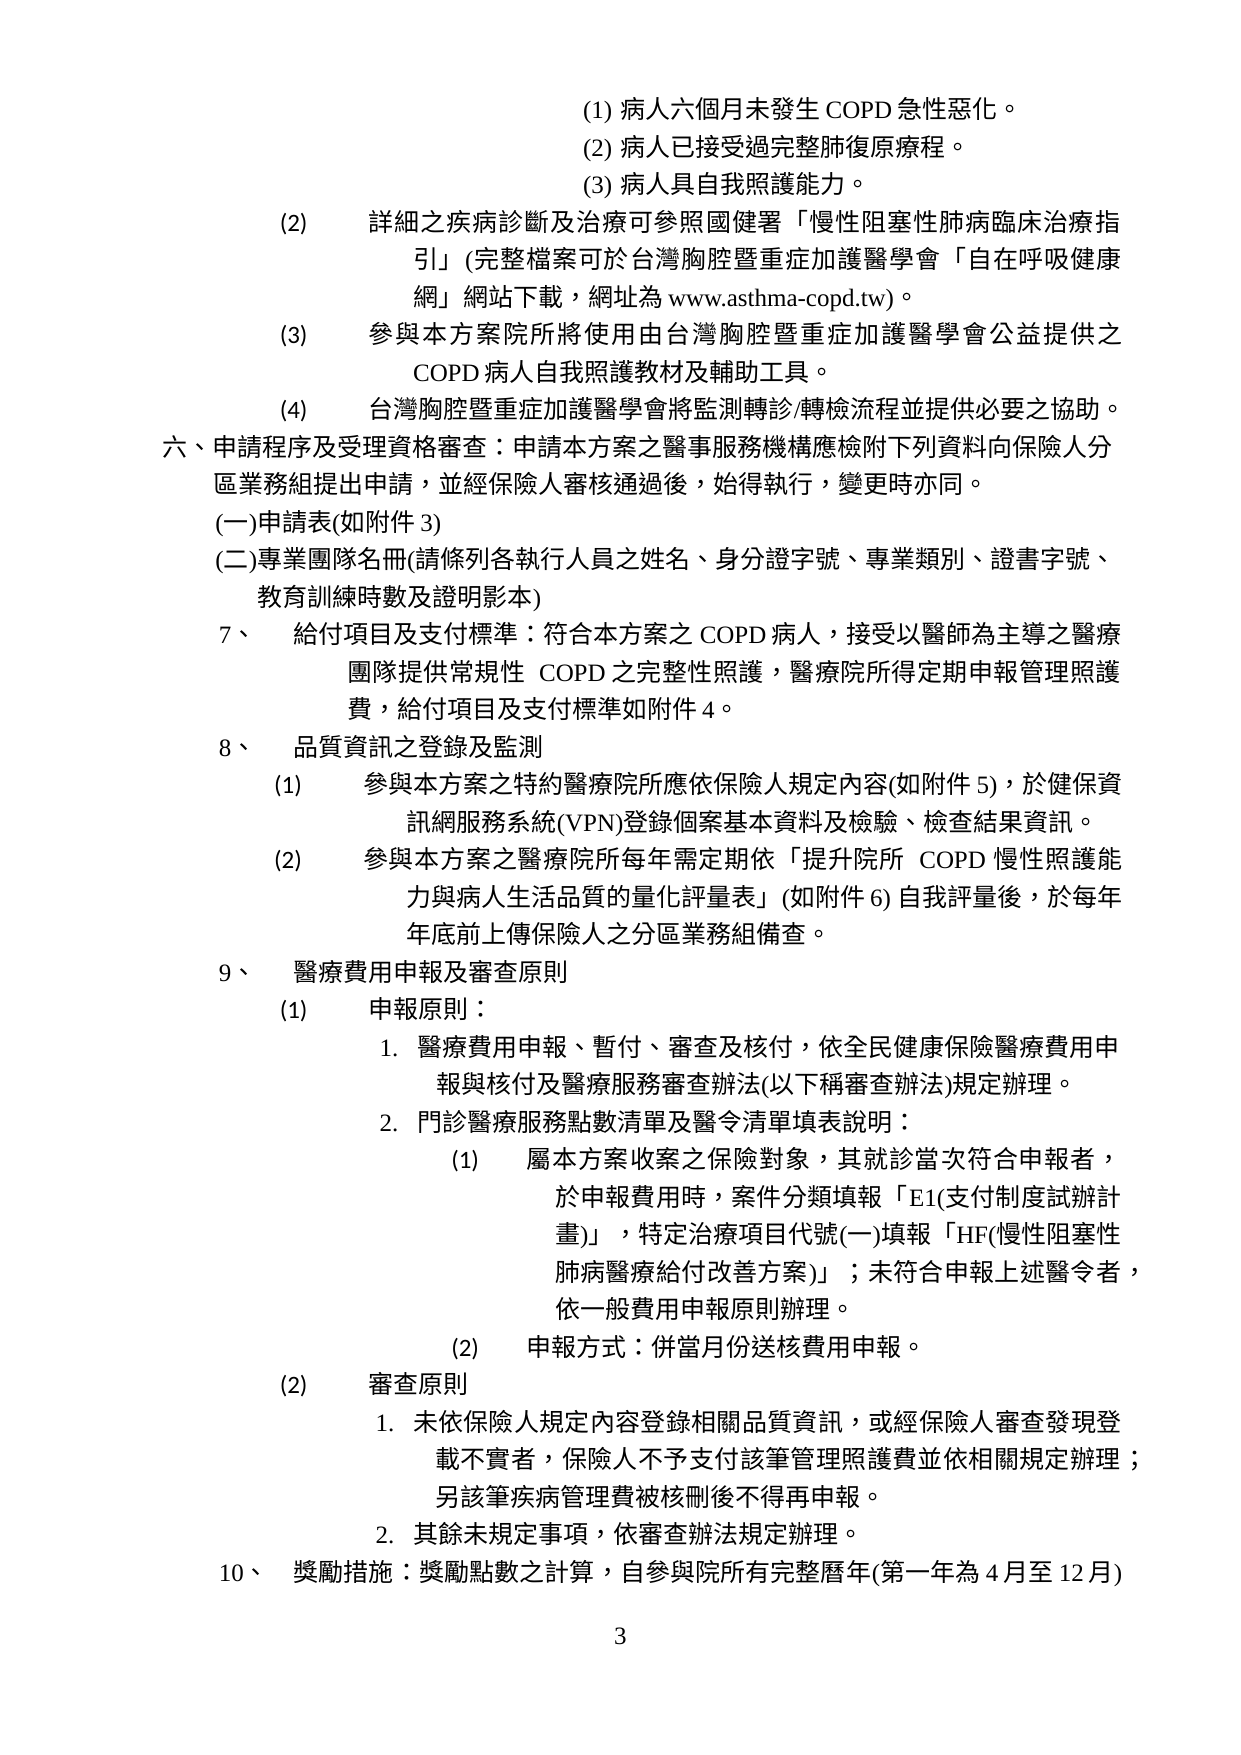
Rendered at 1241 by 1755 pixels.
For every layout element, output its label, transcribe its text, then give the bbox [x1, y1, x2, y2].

text 六、申請程序及受理資格審查：申請本方案之醫事服務機構應檢附下列資料向保險人分區業務組提出申請，並經保險人審核通過後，始得執行，變更時亦同。 [162, 426, 1122, 501]
list 申報原則： [279, 989, 1122, 1026]
text (一)申請表(如附件3) [215, 501, 1122, 539]
list 申報方式：併當月份送核費用申報。 [451, 1326, 1122, 1364]
list 病人具自我照護能力。 [583, 164, 1122, 201]
list 病人已接受過完整肺復原療程。 [583, 126, 1122, 164]
list 醫療費用申報、暫付、審查及核付，依全民健康保險醫療費用申報與核付及醫療服務審查辦法(以下稱審查辦法)規定辦理。 [379, 1026, 1122, 1101]
list 審查原則 [279, 1364, 1122, 1401]
list 詳細之疾病診斷及治療可參照國健署「慢性阻塞性肺病臨床治療指引」(完整檔案可於台灣胸腔暨重症加護醫學會「自在呼吸健康網」網站下載，網址為www.asthma-copd.tw)。 [279, 201, 1122, 314]
list 其餘未規定事項，依審查辦法規定辦理。 [375, 1514, 1122, 1551]
list 參與本方案院所將使用由台灣胸腔暨重症加護醫學會公益提供之COPD病人自我照護教材及輔助工具。 [279, 314, 1122, 389]
list 獎勵措施：獎勵點數之計算，自參與院所有完整曆年(第一年為4月至12月)資料後，再予核算。自本方案執行第二年起，當年度新參與方案之院所，須於次年方得參與品質獎勵評比。 [218, 1551, 1122, 1589]
list 參與本方案之醫療院所每年需定期依「提升院所 COPD 慢性照護能力與病人生活品質的量化評量表」(如附件6) 自我評量後，於每年年底前上傳保險人之分區業務組備查。 [274, 839, 1122, 951]
list 品質資訊之登錄及監測 [218, 726, 1122, 764]
list 醫療費用申報及審查原則 [218, 951, 1122, 989]
list 給付項目及支付標準：符合本方案之COPD病人，接受以醫師為主導之醫療團隊提供常規性 COPD之完整性照護，醫療院所得定期申報管理照護費，給付項目及支付標準如附件4。 [218, 614, 1122, 726]
list 屬本方案收案之保險對象，其就診當次符合申報者，於申報費用時，案件分類填報「E1(支付制度試辦計畫)」，特定治療項目代號(一)填報「HF(慢性阻塞性肺病醫療給付改善方案)」；未符合申報上述醫令者，依一般費用申報原則辦理。 [451, 1139, 1122, 1326]
list 台灣胸腔暨重症加護醫學會將監測轉診/轉檢流程並提供必要之協助。 [279, 389, 1122, 426]
list 門診醫療服務點數清單及醫令清單填表說明： [379, 1101, 1122, 1139]
list 未依保險人規定內容登錄相關品質資訊，或經保險人審查發現登載不實者，保險人不予支付該筆管理照護費並依相關規定辦理；另該筆疾病管理費被核刪後不得再申報。 [375, 1401, 1122, 1514]
list 病人六個月未發生COPD急性惡化。 [583, 89, 1122, 126]
text (二)專業團隊名冊(請條列各執行人員之姓名、身分證字號、專業類別、證書字號、教育訓練時數及證明影本) [215, 539, 1122, 614]
list 參與本方案之特約醫療院所應依保險人規定內容(如附件5)，於健保資訊網服務系統(VPN)登錄個案基本資料及檢驗、檢查結果資訊。 [274, 764, 1122, 839]
